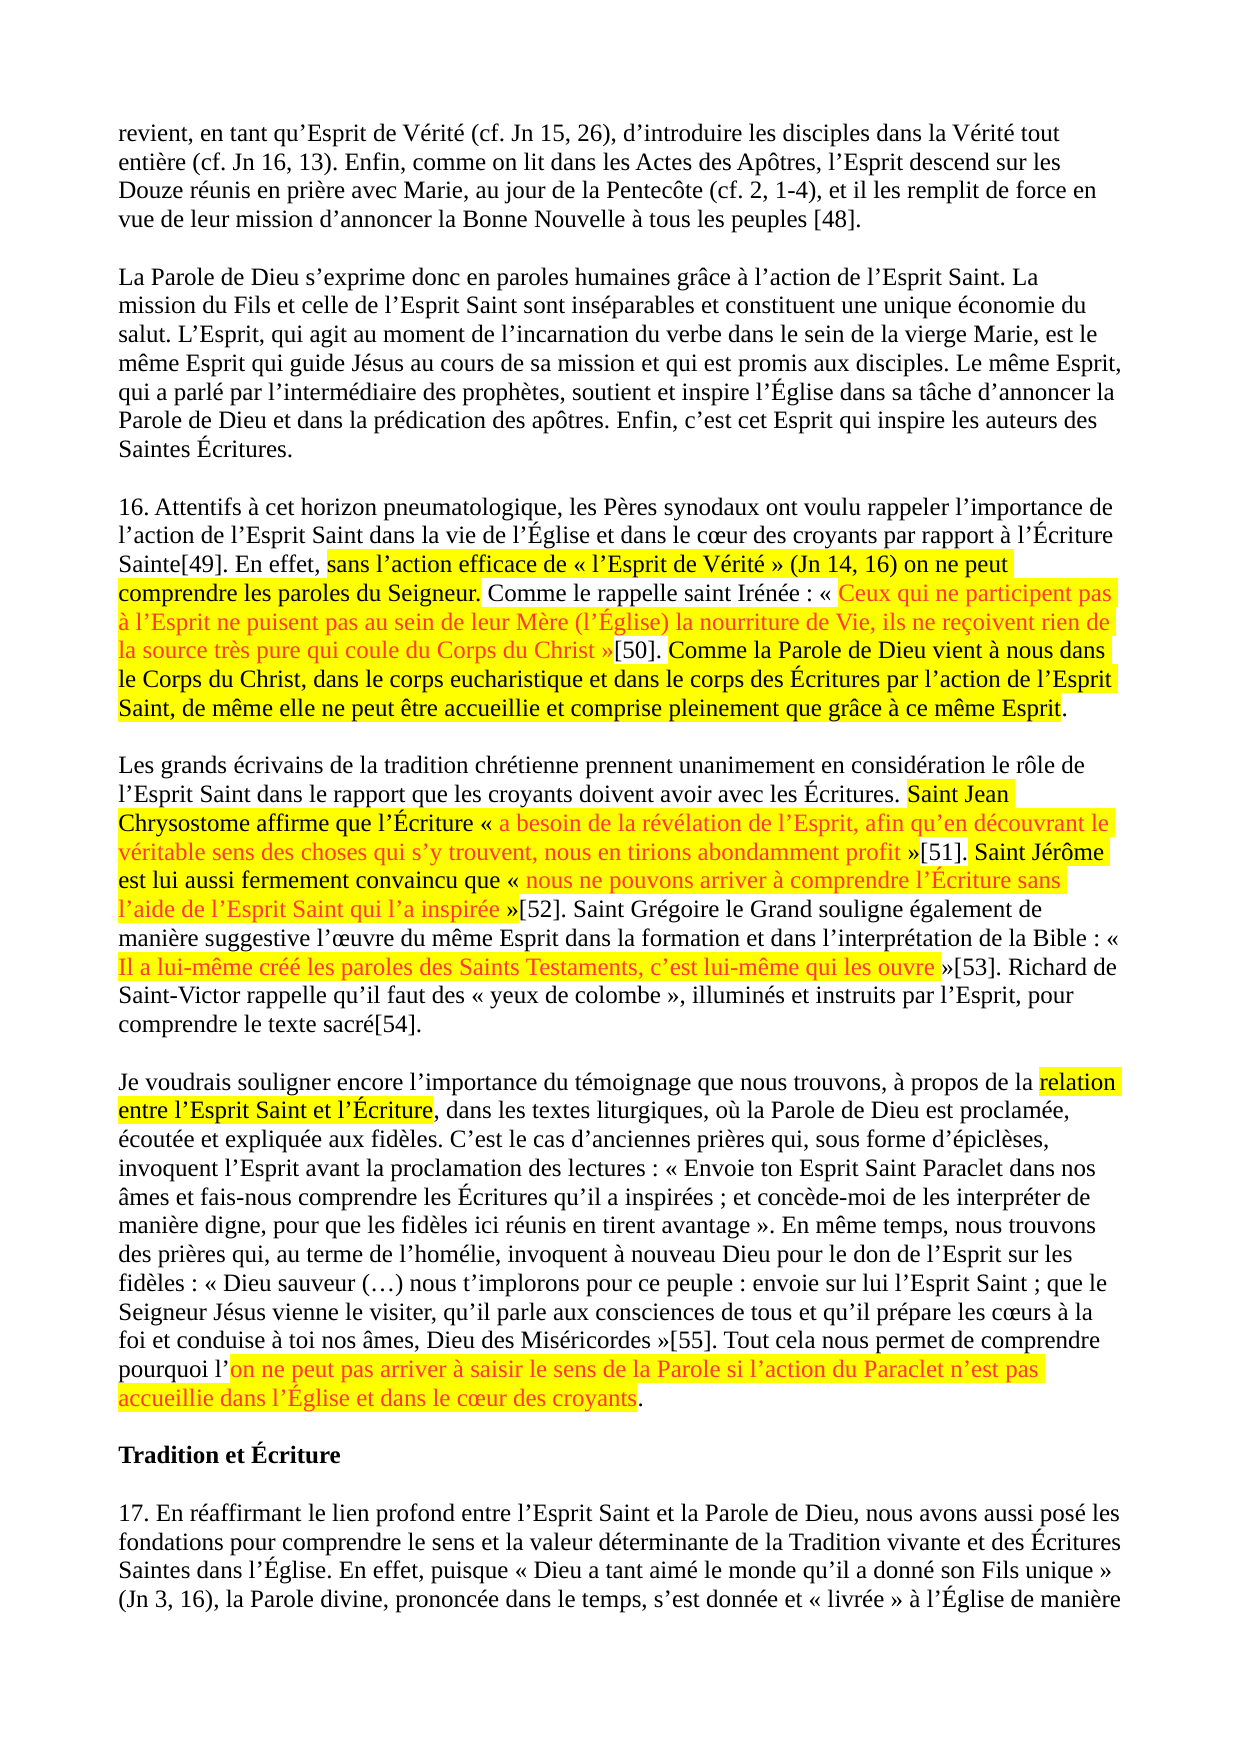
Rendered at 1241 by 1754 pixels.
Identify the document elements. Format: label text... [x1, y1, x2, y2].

text Je voudrais souligner encore l’importance du témoignage que nous trouvons, à propos de la relation entre l’Esprit Saint et l’Écriture, dans les textes liturgiques, où la Parole de Dieu est proclamée, écoutée et expliquée aux fidèles. C’est le cas d’anciennes prières qui, sous forme d’épiclèses, invoquent l’Esprit avant la proclamation des lectures : « Envoie ton Esprit Saint Paraclet dans nos âmes et fais-nous comprendre les Écritures qu’il a inspirées ; et concède-moi de les interpréter de manière digne, pour que les fidèles ici réunis en tirent avantage ». En même temps, nous trouvons des prières qui, au terme de l’homélie, invoquent à nouveau Dieu pour le don de l’Esprit sur les fidèles : « Dieu sauveur (…) nous t’implorons pour ce peuple : envoie sur lui l’Esprit Saint ; que le Seigneur Jésus vienne le visiter, qu’il parle aux consciences de tous et qu’il prépare les cœurs à la foi et conduise à toi nos âmes, Dieu des Miséricordes »[55]. Tout cela nous permet de comprendre pourquoi l’on ne peut pas arriver à saisir le sens de la Parole si l’action du Paraclet n’est pas accueillie dans l’Église et dans le cœur des croyants. [118, 1067, 1122, 1412]
text Les grands écrivains de la tradition chrétienne prennent unanimement en considération le rôle de l’Esprit Saint dans le rapport que les croyants doivent avoir avec les Écritures. Saint Jean Chrysostome affirme que l’Écriture « a besoin de la révélation de l’Esprit, afin qu’en découvrant le véritable sens des choses qui s’y trouvent, nous en tirions abondamment profit »[51]. Saint Jérôme est lui aussi fermement convaincu que « nous ne pouvons arriver à comprendre l’Écriture sans l’aide de l’Esprit Saint qui l’a inspirée »[52]. Saint Grégoire le Grand souligne également de manière suggestive l’œuvre du même Esprit dans la formation et dans l’interprétation de la Bible : « Il a lui-même créé les paroles des Saints Testaments, c’est lui-même qui les ouvre »[53]. Richard de Saint-Victor rappelle qu’il faut des « yeux de colombe », illuminés et instruits par l’Esprit, pour comprendre le texte sacré[54]. [118, 751, 1122, 1038]
text 16. Attentifs à cet horizon pneumatologique, les Pères synodaux ont voulu rappeler l’importance de l’action de l’Esprit Saint dans la vie de l’Église et dans le cœur des croyants par rapport à l’Écriture Sainte[49]. En effet, sans l’action efficace de « l’Esprit de Vérité » (Jn 14, 16) on ne peut comprendre les paroles du Seigneur. Comme le rappelle saint Irénée : « Ceux qui ne participent pas à l’Esprit ne puisent pas au sein de leur Mère (l’Église) la nourriture de Vie, ils ne reçoivent rien de la source très pure qui coule du Corps du Christ »[50]. Comme la Parole de Dieu vient à nous dans le Corps du Christ, dans le corps eucharistique et dans le corps des Écritures par l’action de l’Esprit Saint, de même elle ne peut être accueillie et comprise pleinement que grâce à ce même Esprit. [118, 492, 1122, 722]
text Tradition et Écriture [118, 1441, 1122, 1469]
text 17. En réaffirmant le lien profond entre l’Esprit Saint et la Parole de Dieu, nous avons aussi posé les fondations pour comprendre le sens et la valeur déterminante de la Tradition vivante et des Écritures Saintes dans l’Église. En effet, puisque « Dieu a tant aimé le monde qu’il a donné son Fils unique » (Jn 3, 16), la Parole divine, prononcée dans le temps, s’est donnée et « livrée » à l’Église de manière [118, 1498, 1122, 1613]
text revient, en tant qu’Esprit de Vérité (cf. Jn 15, 26), d’introduire les disciples dans la Vérité tout entière (cf. Jn 16, 13). Enfin, comme on lit dans les Actes des Apôtres, l’Esprit descend sur les Douze réunis en prière avec Marie, au jour de la Pentecôte (cf. 2, 1-4), et il les remplit de force en vue de leur mission d’annoncer la Bonne Nouvelle à tous les peuples [48]. [118, 118, 1122, 233]
text La Parole de Dieu s’exprime donc en paroles humaines grâce à l’action de l’Esprit Saint. La mission du Fils et celle de l’Esprit Saint sont inséparables et constituent une unique économie du salut. L’Esprit, qui agit au moment de l’incarnation du verbe dans le sein de la vierge Marie, est le même Esprit qui guide Jésus au cours de sa mission et qui est promis aux disciples. Le même Esprit, qui a parlé par l’intermédiaire des prophètes, soutient et inspire l’Église dans sa tâche d’annoncer la Parole de Dieu et dans la prédication des apôtres. Enfin, c’est cet Esprit qui inspire les auteurs des Saintes Écritures. [118, 262, 1122, 463]
